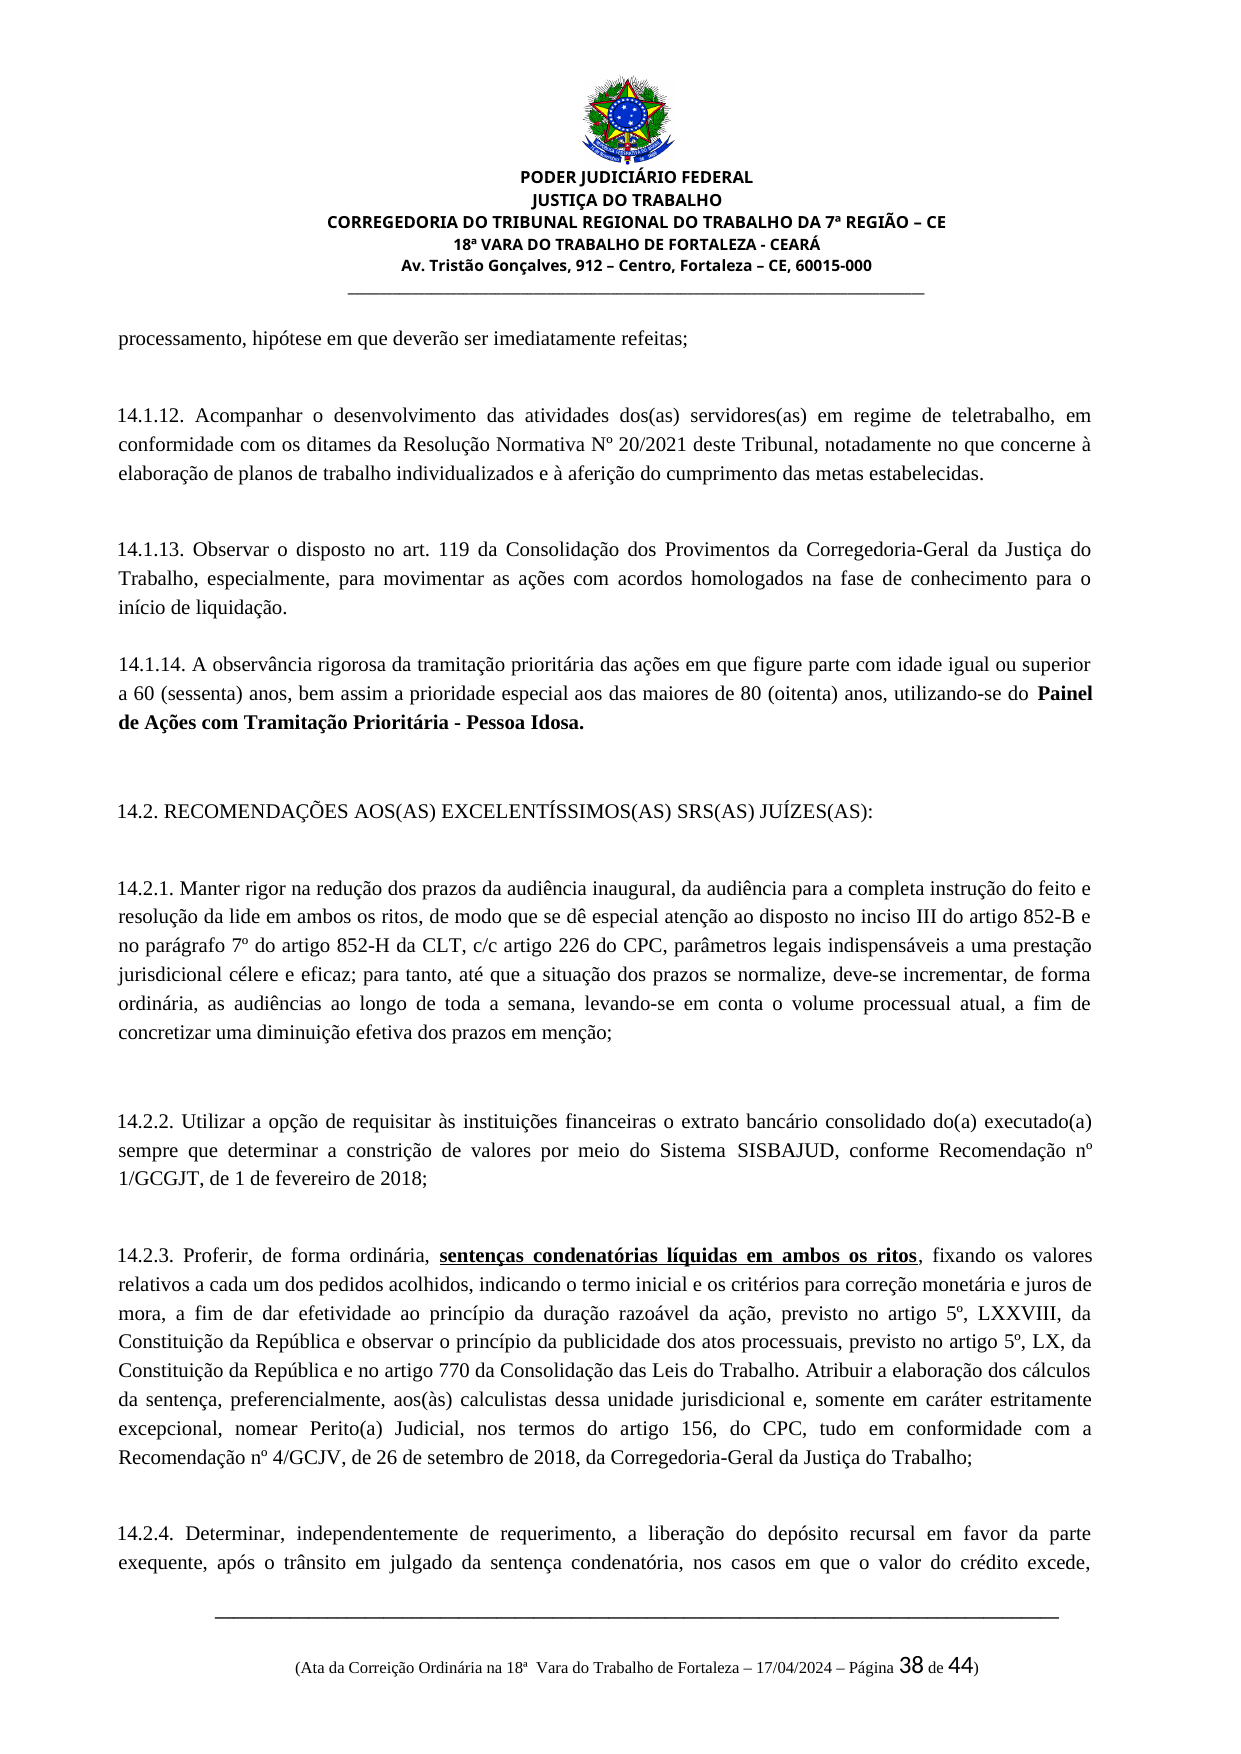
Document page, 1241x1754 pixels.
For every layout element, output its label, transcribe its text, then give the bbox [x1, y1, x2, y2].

text 14.2.1. Manter rigor na redução dos prazos da audiência inaugural, da audiência para a completa instrução do feito e resolução da lide em ambos os ritos, de modo que se dê especial atenção ao disposto no inciso III do artigo 852-B e no parágrafo 7º do artigo 852-H da CLT, c/c artigo 226 do CPC, parâmetros legais indispensáveis a uma prestação jurisdicional célere e eficaz; para tanto, até que a situação dos prazos se normalize, deve-se incrementar, de forma ordinária, as audiências ao longo de toda a semana, levando-se em conta o volume processual atual, a fim de concretizar uma diminuição efetiva dos prazos em menção; [117, 875, 1093, 1044]
text 14.2.3. Proferir, de forma ordinária, sentenças condenatórias líquidas em ambos os ritos, fixando os valores relativos a cada um dos pedidos acolhidos, indicando o termo inicial e os critérios para correção monetária e juros de mora, a fim de dar efetividade ao princípio da duração razoável da ação, previsto no artigo 5º, LXXVIII, da Constituição da República e observar o princípio da publicidade dos atos processuais, previsto no artigo 5º, LX, da Constituição da República e no artigo 770 da Consolidação das Leis do Trabalho. Atribuir a elaboração dos cálculos da sentença, preferencialmente, aos(às) calculistas dessa unidade jurisdicional e, somente em caráter estritamente excepcional, nomear Perito(a) Judicial, nos termos do artigo 156, do CPC, tudo em conformidade com a Recomendação nº 4/GCJV, de 26 de setembro de 2018, da Corregedoria-Geral da Justiça do Trabalho; [117, 1243, 1093, 1469]
text 14.2. RECOMENDAÇÕES AOS(AS) EXCELENTÍSSIMOS(AS) SRS(AS) JUÍZES(AS): [117, 799, 1093, 823]
text 14.2.4. Determinar, independentemente de requerimento, a liberação do depósito recursal em favor da parte exequente, após o trânsito em julgado da sentença condenatória, nos casos em que o valor do crédito excede, [117, 1521, 1093, 1574]
text processamento, hipótese em que deverão ser imediatamente refeitas; [117, 326, 1093, 350]
text 14.1.14. A observância rigorosa da tramitação prioritária das ações em que figure parte com idade igual ou superior a 60 (sessenta) anos, bem assim a prioridade especial aos das maiores de 80 (oitenta) anos, utilizando-se do Painel de Ações com Tramitação Prioritária - Pessoa Idosa. [117, 623, 1093, 734]
text 14.1.12. Acompanhar o desenvolvimento das atividades dos(as) servidores(as) em regime de teletrabalho, em conformidade com os ditames da Resolução Normativa Nº 20/2021 deste Tribunal, notadamente no que concerne à elaboração de planos de trabalho individualizados e à aferição do cumprimento das metas estabelecidas. [117, 403, 1093, 484]
picture [577, 73, 677, 166]
text 14.2.2. Utilizar a opção de requisitar às instituições financeiras o extrato bancário consolidado do(a) executado(a) sempre que determinar a constrição de valores por meio do Sistema SISBAJUD, conforme Recomendação nº 1/GCGJT, de 1 de fevereiro de 2018; [117, 1109, 1093, 1190]
text 14.1.13. Observar o disposto no art. 119 da Consolidação dos Provimentos da Corregedoria-Geral da Justiça do Trabalho, especialmente, para movimentar as ações com acordos homologados na fase de conhecimento para o início de liquidação. [117, 537, 1093, 619]
